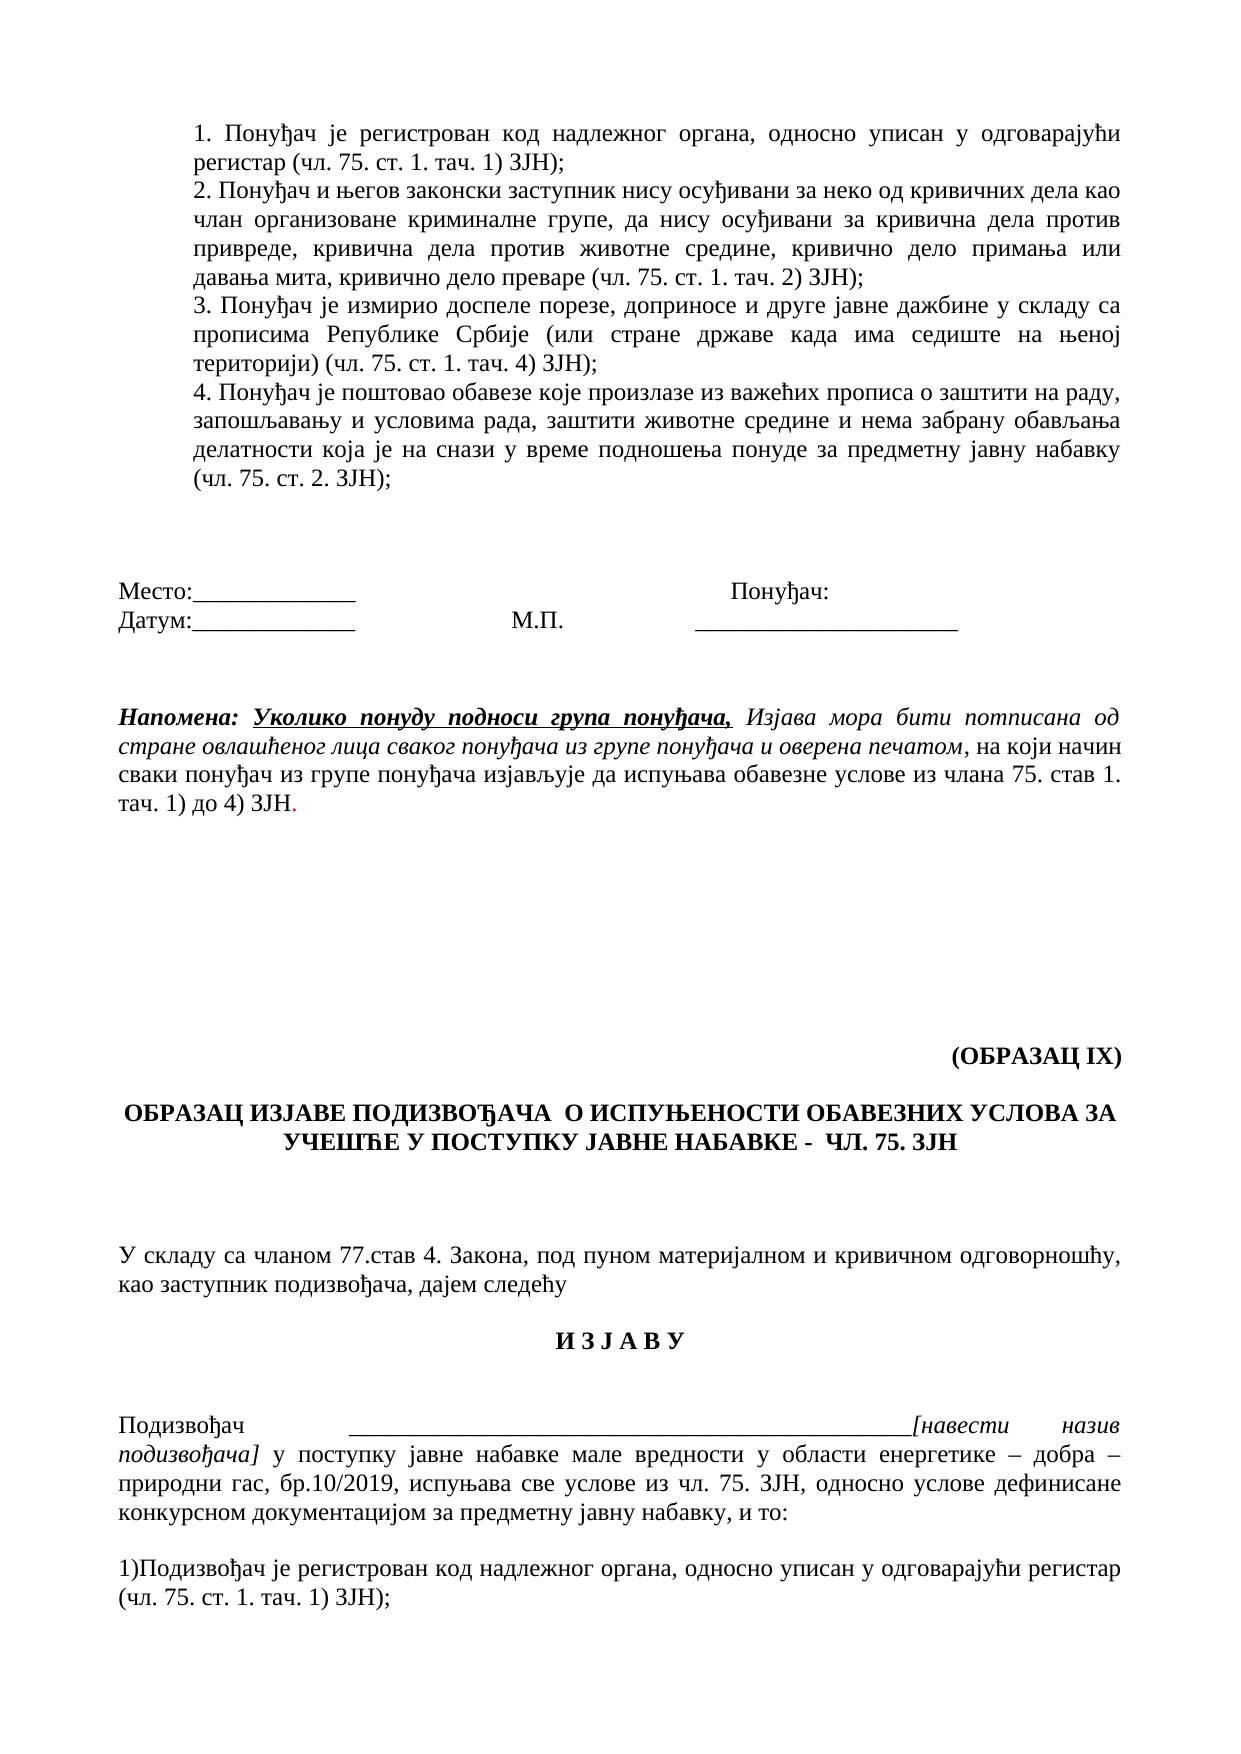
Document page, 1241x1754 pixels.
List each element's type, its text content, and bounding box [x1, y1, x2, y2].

text ОБРАЗАЦ ИЗЈАВЕ ПОДИЗВОЂАЧА О ИСПУЊЕНОСТИ ОБАВЕЗНИХ УСЛОВА ЗА УЧЕШЋЕ У ПОСТУПКУ ЈАВНЕ НАБАВКЕ - ЧЛ. 75. ЗЈН [118, 1098, 1122, 1155]
text Подизвођач _____________________________________________[навести назив подизвођача] у поступку јавне набавке мале вредности у области енергетике – добра – природни гас, бр.10/2019, испуњава све услове из чл. 75. ЗЈН, односно услове дефинисане конкурсном документацијом за предметну јавну набавку, и то: [118, 1411, 1122, 1526]
text У складу са чланом 77.став 4. Закона, под пуном материјалном и кривичном одговорношћу, као заступник подизвођача, дајем следећу [118, 1240, 1122, 1298]
text 1. Понуђач је регистрован код надлежног органа, односно уписан у одговарајући регистар (чл. 75. ст. 1. тач. 1) ЗЈН); [193, 118, 1122, 176]
text Напомена: Уколико понуду подноси група понуђача, Изјава мора бити потписана од стране овлашћеног лица сваког понуђача из групе понуђача и оверена печатом, на који начин сваки понуђач из групе понуђача изјављује да испуњава обавезне услове из члана 75. став 1. тач. 1) до 4) ЗЈН. [118, 702, 1122, 817]
text 3. Понуђач је измирио доспеле порезе, доприносе и друге јавне дажбине у складу са прописима Републике Србије (или стране државе када има седиште на њеној територији) (чл. 75. ст. 1. тач. 4) ЗЈН); [193, 291, 1122, 377]
text Датум:_____________ М.П. _____________________ [118, 605, 1122, 633]
text И З Ј А В У [118, 1326, 1122, 1354]
text 2. Понуђач и његов законски заступник нису осуђивани за неко од кривичних дела као члан организоване криминалне групе, да нису осуђивани за кривична дела против привреде, кривична дела против животне средине, кривично дело примања или давања мита, кривично дело преваре (чл. 75. ст. 1. тач. 2) ЗЈН); [193, 176, 1122, 291]
text Место:_____________ Понуђач: [118, 576, 1122, 605]
text (ОБРАЗАЦ IX) [118, 1041, 1122, 1070]
text 1)Подизвођач је регистрован код надлежног органа, односно уписан у одговарајући регистар (чл. 75. ст. 1. тач. 1) ЗЈН); [118, 1553, 1122, 1611]
text 4. Понуђач је поштовао обавезе које произлазе из важећих прописа о заштити на раду, запошљавању и условима рада, заштити животне средине и нема забрану обављања делатности која је на снази у време подношења понуде за предметну јавну набавку (чл. 75. ст. 2. ЗЈН); [193, 377, 1122, 492]
